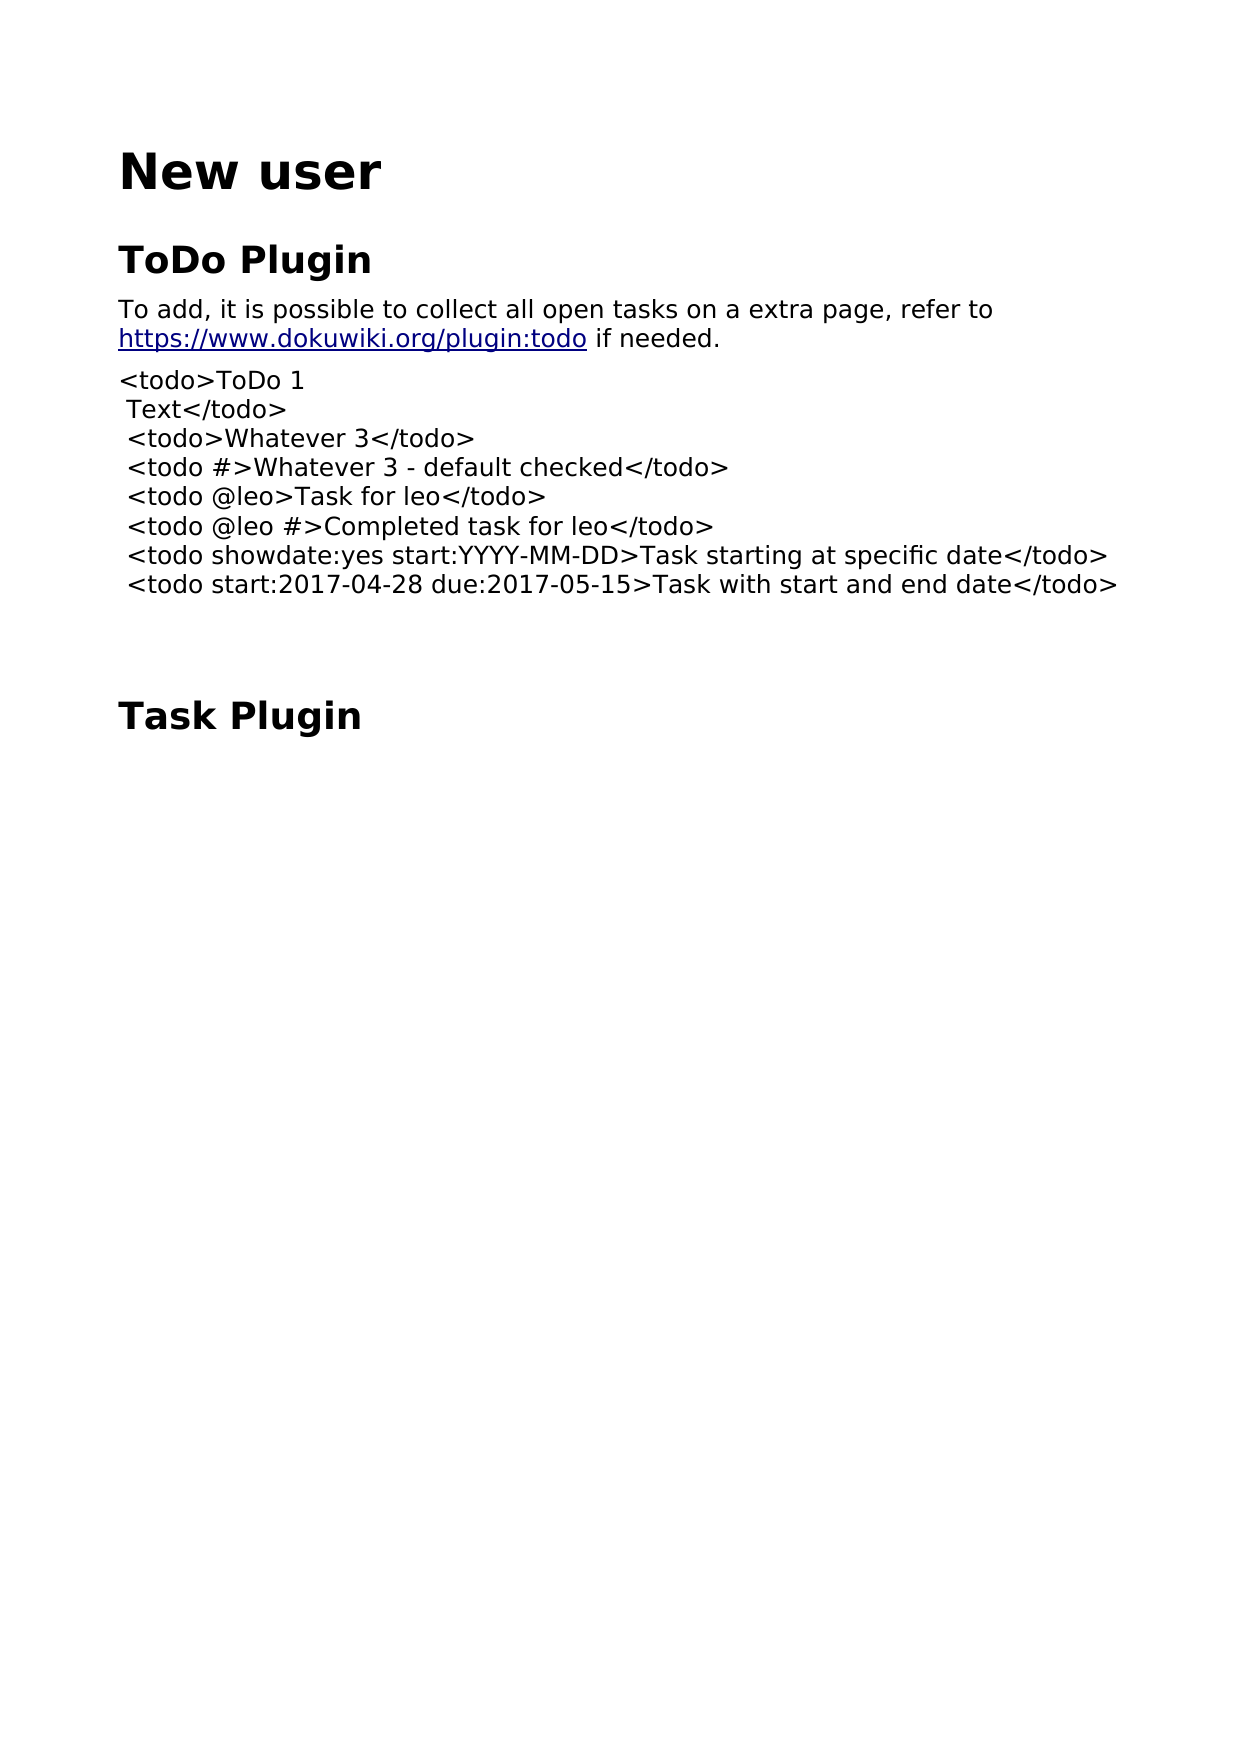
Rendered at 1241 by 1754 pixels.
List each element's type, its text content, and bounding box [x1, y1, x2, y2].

subtitle ToDo Plugin [118, 239, 1122, 282]
text <todo>ToDo 1 Text</todo> <todo>Whatever 3</todo> <todo #>Whatever 3 - default checked</todo> <todo @leo>Task for leo</todo> <todo @leo #>Completed task for leo</todo> <todo showdate:yes start:YYYY-MM-DD>Task starting at specific date</todo> <todo start:2017-04-28 due:2017-05-15>Task with start and end date</todo> [118, 366, 1122, 657]
subtitle Task Plugin [118, 695, 1122, 739]
text To add, it is possible to collect all open tasks on a extra page, refer to https://www.dokuwiki.org/plugin:todo if needed. [118, 295, 1122, 353]
subtitle New user [118, 143, 1122, 201]
